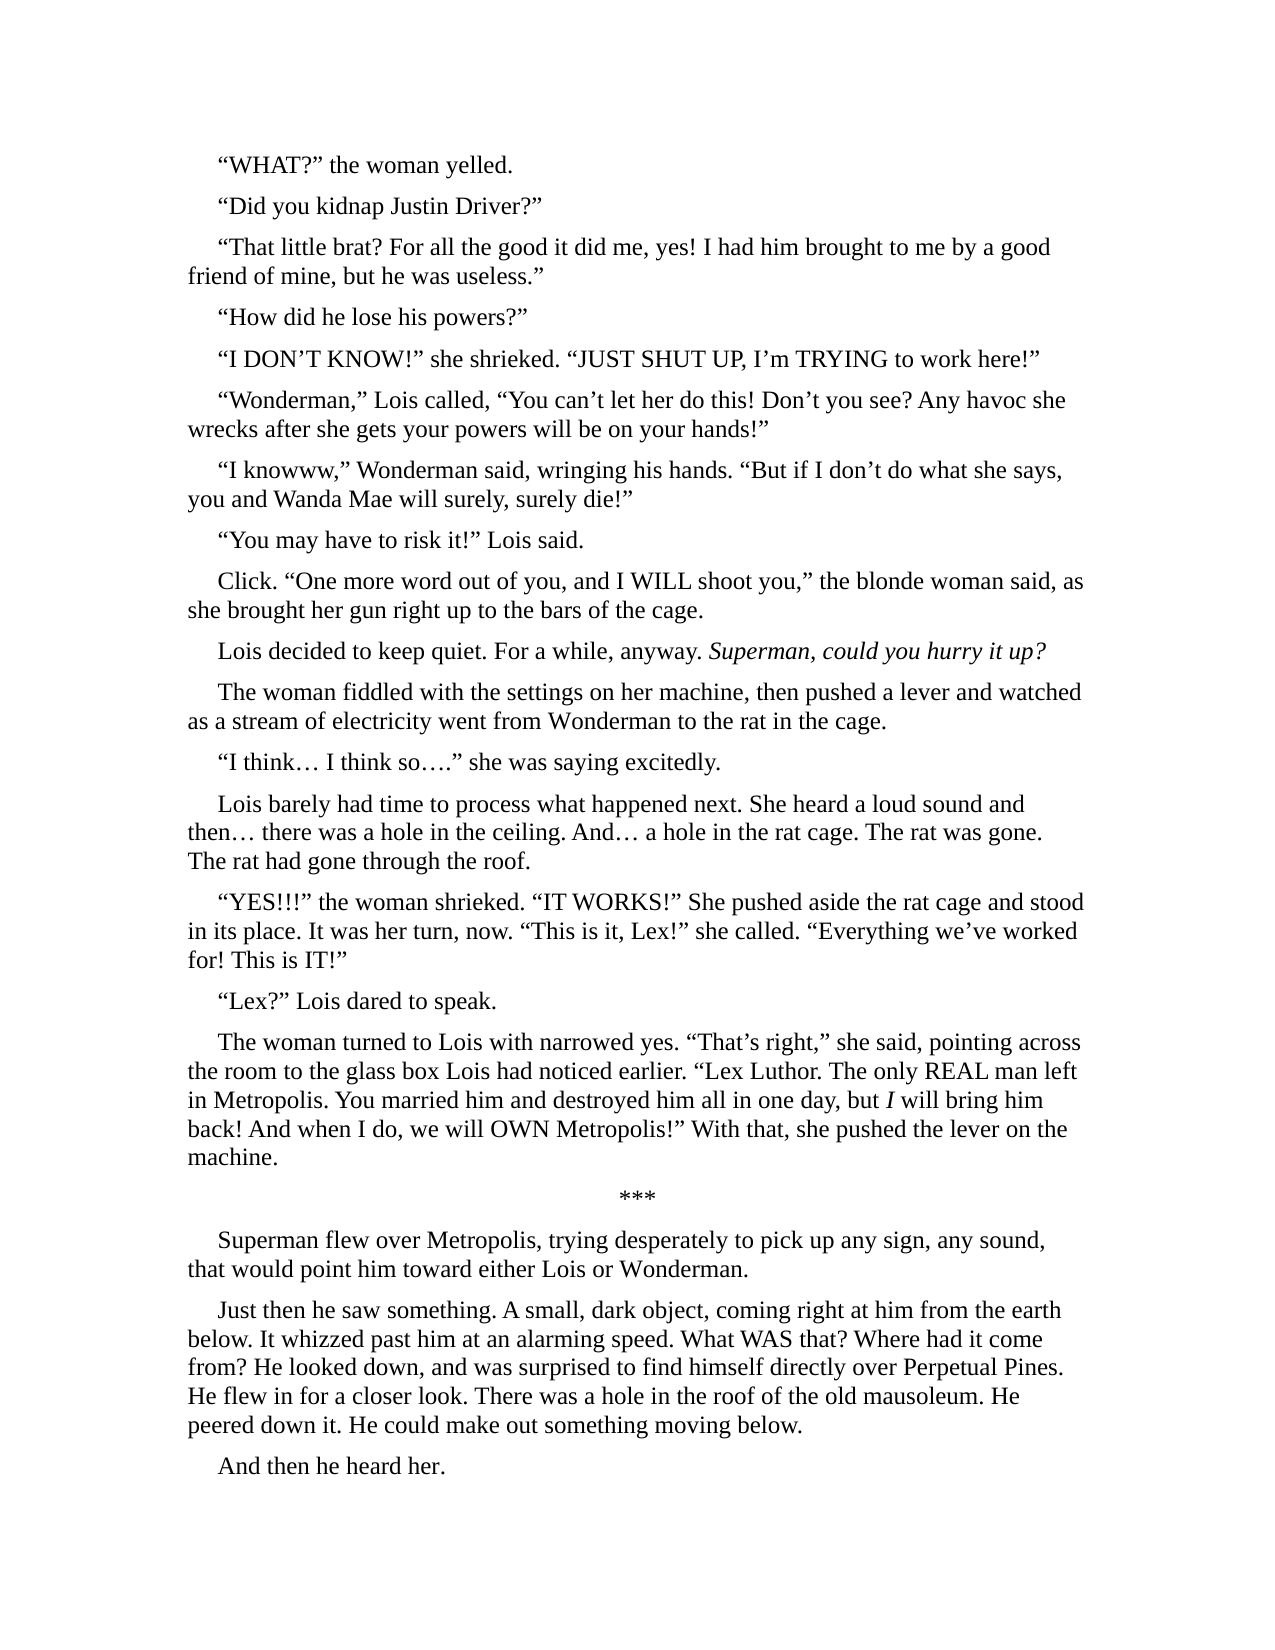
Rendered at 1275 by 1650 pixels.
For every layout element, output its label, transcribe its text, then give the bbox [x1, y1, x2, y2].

text “I DON’T KNOW!” she shrieked. “JUST SHUT UP, I’m TRYING to work here!” [187, 344, 1087, 372]
text Lois decided to keep quiet. For a while, anyway. Superman, could you hurry it up? [187, 636, 1087, 665]
text “I knowww,” Wonderman said, wringing his hands. “But if I don’t do what she says, you and Wanda Mae will surely, surely die!” [187, 455, 1087, 512]
text Superman flew over Metropolis, trying desperately to pick up any sign, any sound, that would point him toward either Lois or Wonderman. [187, 1225, 1087, 1282]
text “Lex?” Lois dared to speak. [187, 986, 1087, 1015]
text “How did he lose his powers?” [187, 302, 1087, 331]
text “You may have to risk it!” Lois said. [187, 525, 1087, 554]
text “YES!!!” the woman shrieked. “IT WORKS!” She pushed aside the rat cage and stood in its place. It was her turn, now. “This is it, Lex!” she called. “Everything we’ve worked for! This is IT!” [187, 887, 1087, 974]
text “Did you kidnap Justin Driver?” [187, 191, 1087, 220]
text And then he heard her. [187, 1451, 1087, 1480]
text *** [187, 1184, 1087, 1212]
text Just then he saw something. A small, dark object, coming right at him from the earth below. It whizzed past him at an alarming speed. What WAS that? Where had it come from? He looked down, and was surprised to find himself directly over Perpetual Pines. He flew in for a closer look. There was a hole in the roof of the old mausoleum. He peered down it. He could make out something moving below. [187, 1295, 1087, 1439]
text “WHAT?” the woman yelled. [187, 150, 1087, 179]
text The woman turned to Lois with narrowed yes. “That’s right,” she said, pointing across the room to the glass box Lois had noticed earlier. “Lex Luthor. The only REAL man left in Metropolis. You married him and destroyed him all in one day, but I will bring him back! And when I do, we will OWN Metropolis!” With that, she pushed the lever on the machine. [187, 1027, 1087, 1171]
text The woman fiddled with the settings on her machine, then pushed a lever and watched as a stream of electricity went from Wonderman to the rat in the cage. [187, 677, 1087, 735]
text “That little brat? For all the good it did me, yes! I had him brought to me by a good friend of mine, but he was useless.” [187, 232, 1087, 290]
text “Wonderman,” Lois called, “You can’t let her do this! Don’t you see? Any havoc she wrecks after she gets your powers will be on your hands!” [187, 385, 1087, 442]
text Lois barely had time to process what happened next. She heard a loud sound and then… there was a hole in the ceiling. And… a hole in the rat cage. The rat was gone. The rat had gone through the roof. [187, 789, 1087, 875]
text “I think… I think so….” she was saying excitedly. [187, 747, 1087, 776]
text Click. “One more word out of you, and I WILL shoot you,” the blonde woman said, as she brought her gun right up to the bars of the cage. [187, 566, 1087, 624]
